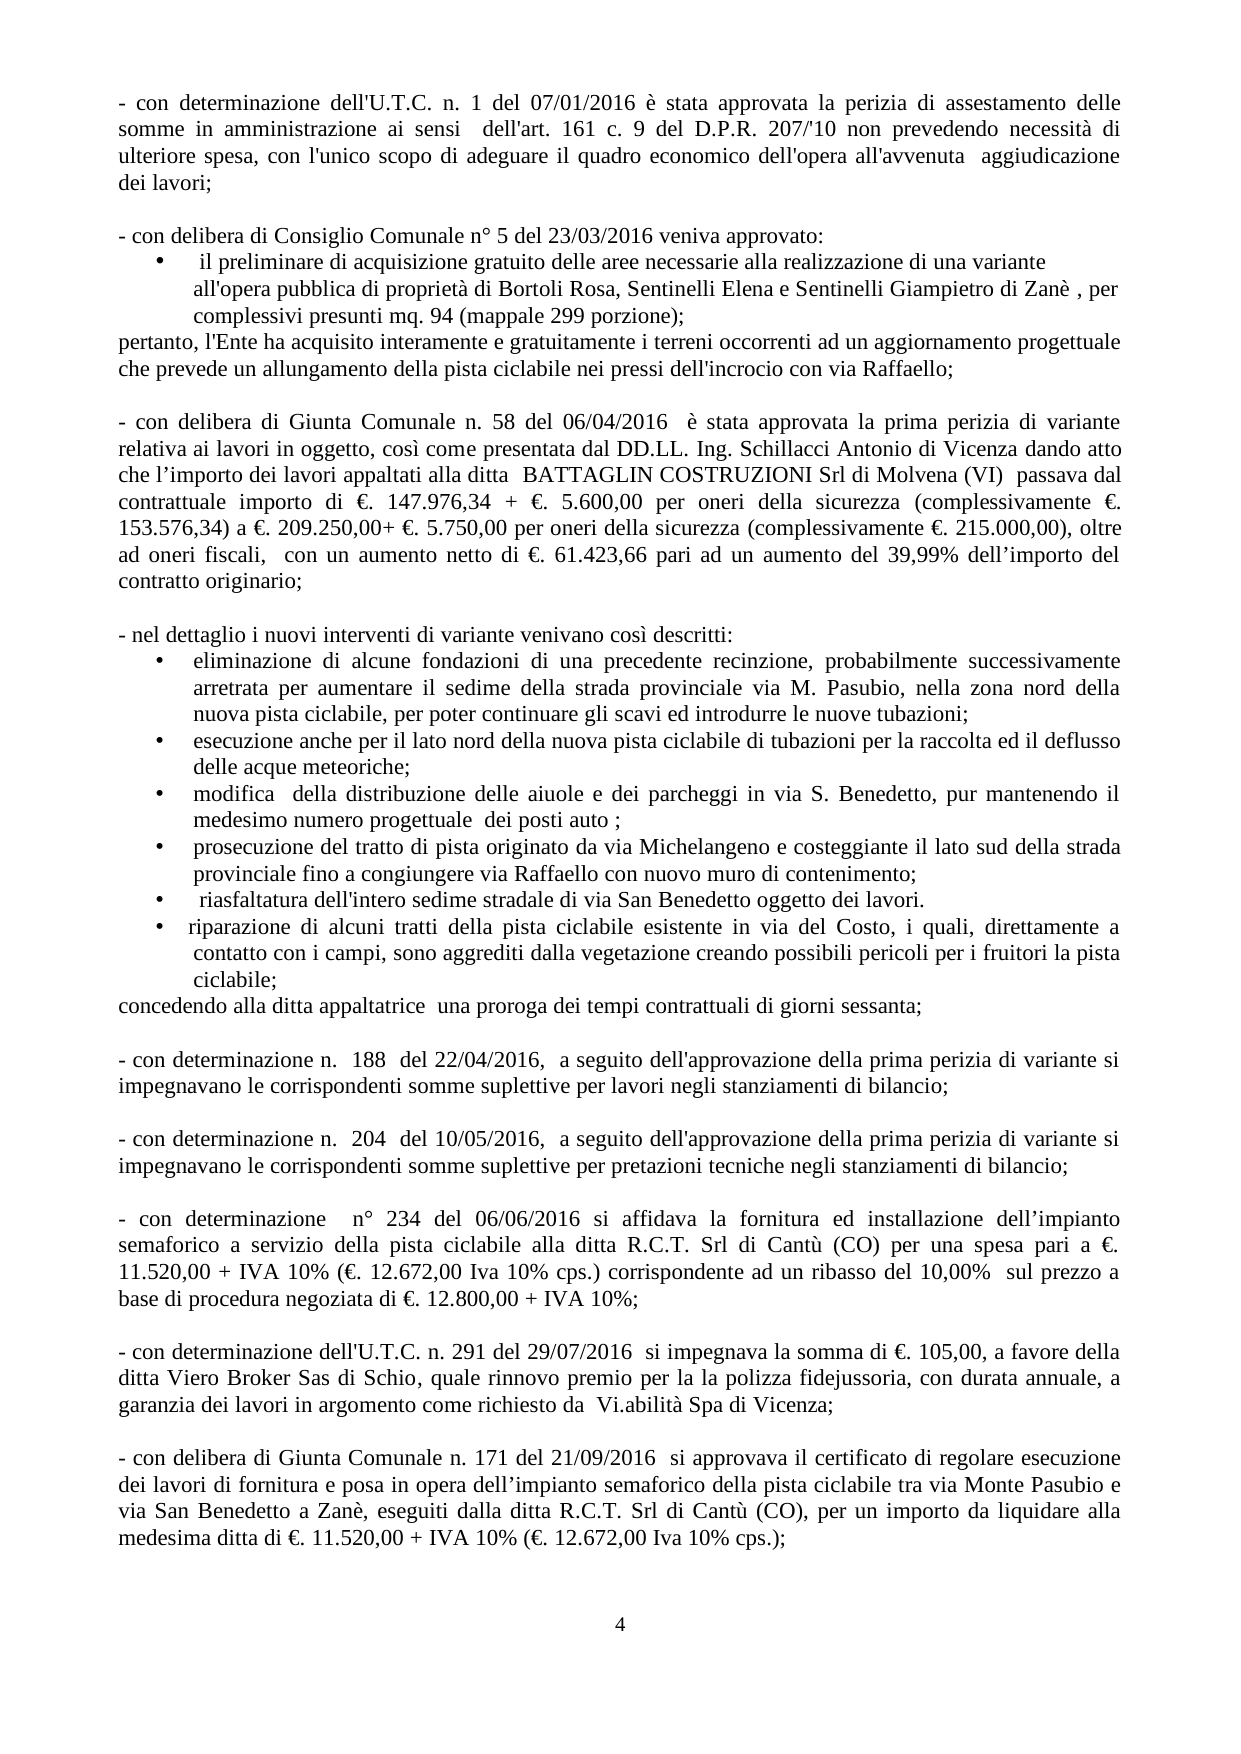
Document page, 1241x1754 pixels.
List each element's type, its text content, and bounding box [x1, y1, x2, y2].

list esecuzione anche per il lato nord della nuova pista ciclabile di tubazioni per la raccolta ed il deflusso delle acque meteoriche; [156, 727, 1122, 780]
text - con delibera di Giunta Comunale n. 171 del 21/09/2016 si approvava il certificato di regolare esecuzione dei lavori di fornitura e posa in opera dell’impianto semaforico della pista ciclabile tra via Monte Pasubio e via San Benedetto a Zanè, eseguiti dalla ditta R.C.T. Srl di Cantù (CO), per un importo da liquidare alla medesima ditta di €. 11.520,00 + IVA 10% (€. 12.672,00 Iva 10% cps.); [118, 1444, 1122, 1550]
text - con determinazione n. 204 del 10/05/2016, a seguito dell'approvazione della prima perizia di variante si impegnavano le corrispondenti somme suplettive per pretazioni tecniche negli stanziamenti di bilancio; [118, 1125, 1122, 1178]
list il preliminare di acquisizione gratuito delle aree necessarie alla realizzazione di una variante all'opera pubblica di proprietà di Bortoli Rosa, Sentinelli Elena e Sentinelli Giampietro di Zanè , per complessivi presunti mq. 94 (mappale 299 porzione); [156, 248, 1122, 328]
text concedendo alla ditta appaltatrice una proroga dei tempi contrattuali di giorni sessanta; [118, 992, 1122, 1019]
text - con delibera di Consiglio Comunale n° 5 del 23/03/2016 veniva approvato: [118, 221, 1122, 248]
text - con determinazione dell'U.T.C. n. 291 del 29/07/2016 si impegnava la somma di €. 105,00, a favore della ditta Viero Broker Sas di Schio, quale rinnovo premio per la la polizza fidejussoria, con durata annuale, a garanzia dei lavori in argomento come richiesto da Vi.abilità Spa di Vicenza; [118, 1338, 1122, 1417]
list modifica della distribuzione delle aiuole e dei parcheggi in via S. Benedetto, pur mantenendo il medesimo numero progettuale dei posti auto ; [156, 780, 1122, 833]
text pertanto, l'Ente ha acquisito interamente e gratuitamente i terreni occorrenti ad un aggiornamento progettuale che prevede un allungamento della pista ciclabile nei pressi dell'incrocio con via Raffaello; [118, 328, 1122, 381]
text - con determinazione n° 234 del 06/06/2016 si affidava la fornitura ed installazione dell’impianto semaforico a servizio della pista ciclabile alla ditta R.C.T. Srl di Cantù (CO) per una spesa pari a €. 11.520,00 + IVA 10% (€. 12.672,00 Iva 10% cps.) corrispondente ad un ribasso del 10,00% sul prezzo a base di procedura negoziata di €. 12.800,00 + IVA 10%; [118, 1205, 1122, 1311]
text - con delibera di Giunta Comunale n. 58 del 06/04/2016 è stata approvata la prima perizia di variante relativa ai lavori in oggetto, così come presentata dal DD.LL. Ing. Schillacci Antonio di Vicenza dando atto che l’importo dei lavori appaltati alla ditta BATTAGLIN COSTRUZIONI Srl di Molvena (VI) passava dal contrattuale importo di €. 147.976,34 + €. 5.600,00 per oneri della sicurezza (complessivamente €. 153.576,34) a €. 209.250,00+ €. 5.750,00 per oneri della sicurezza (complessivamente €. 215.000,00), oltre ad oneri fiscali, con un aumento netto di €. 61.423,66 pari ad un aumento del 39,99% dell’importo del contratto originario; [118, 408, 1122, 594]
list prosecuzione del tratto di pista originato da via Michelangeno e costeggiante il lato sud della strada provinciale fino a congiungere via Raffaello con nuovo muro di contenimento; [156, 833, 1122, 886]
list riparazione di alcuni tratti della pista ciclabile esistente in via del Costo, i quali, direttamente a contatto con i campi, sono aggrediti dalla vegetazione creando possibili pericoli per i fruitori la pista ciclabile; [156, 913, 1122, 992]
text - con determinazione dell'U.T.C. n. 1 del 07/01/2016 è stata approvata la perizia di assestamento delle somme in amministrazione ai sensi dell'art. 161 c. 9 del D.P.R. 207/'10 non prevedendo necessità di ulteriore spesa, con l'unico scopo di adeguare il quadro economico dell'opera all'avvenuta aggiudicazione dei lavori; [118, 89, 1122, 195]
text - nel dettaglio i nuovi interventi di variante venivano così descritti: [118, 620, 1122, 647]
list eliminazione di alcune fondazioni di una precedente recinzione, probabilmente successivamente arretrata per aumentare il sedime della strada provinciale via M. Pasubio, nella zona nord della nuova pista ciclabile, per poter continuare gli scavi ed introdurre le nuove tubazioni; [156, 647, 1122, 727]
text - con determinazione n. 188 del 22/04/2016, a seguito dell'approvazione della prima perizia di variante si impegnavano le corrispondenti somme suplettive per lavori negli stanziamenti di bilancio; [118, 1045, 1122, 1098]
list riasfaltatura dell'intero sedime stradale di via San Benedetto oggetto dei lavori. [156, 886, 1122, 913]
